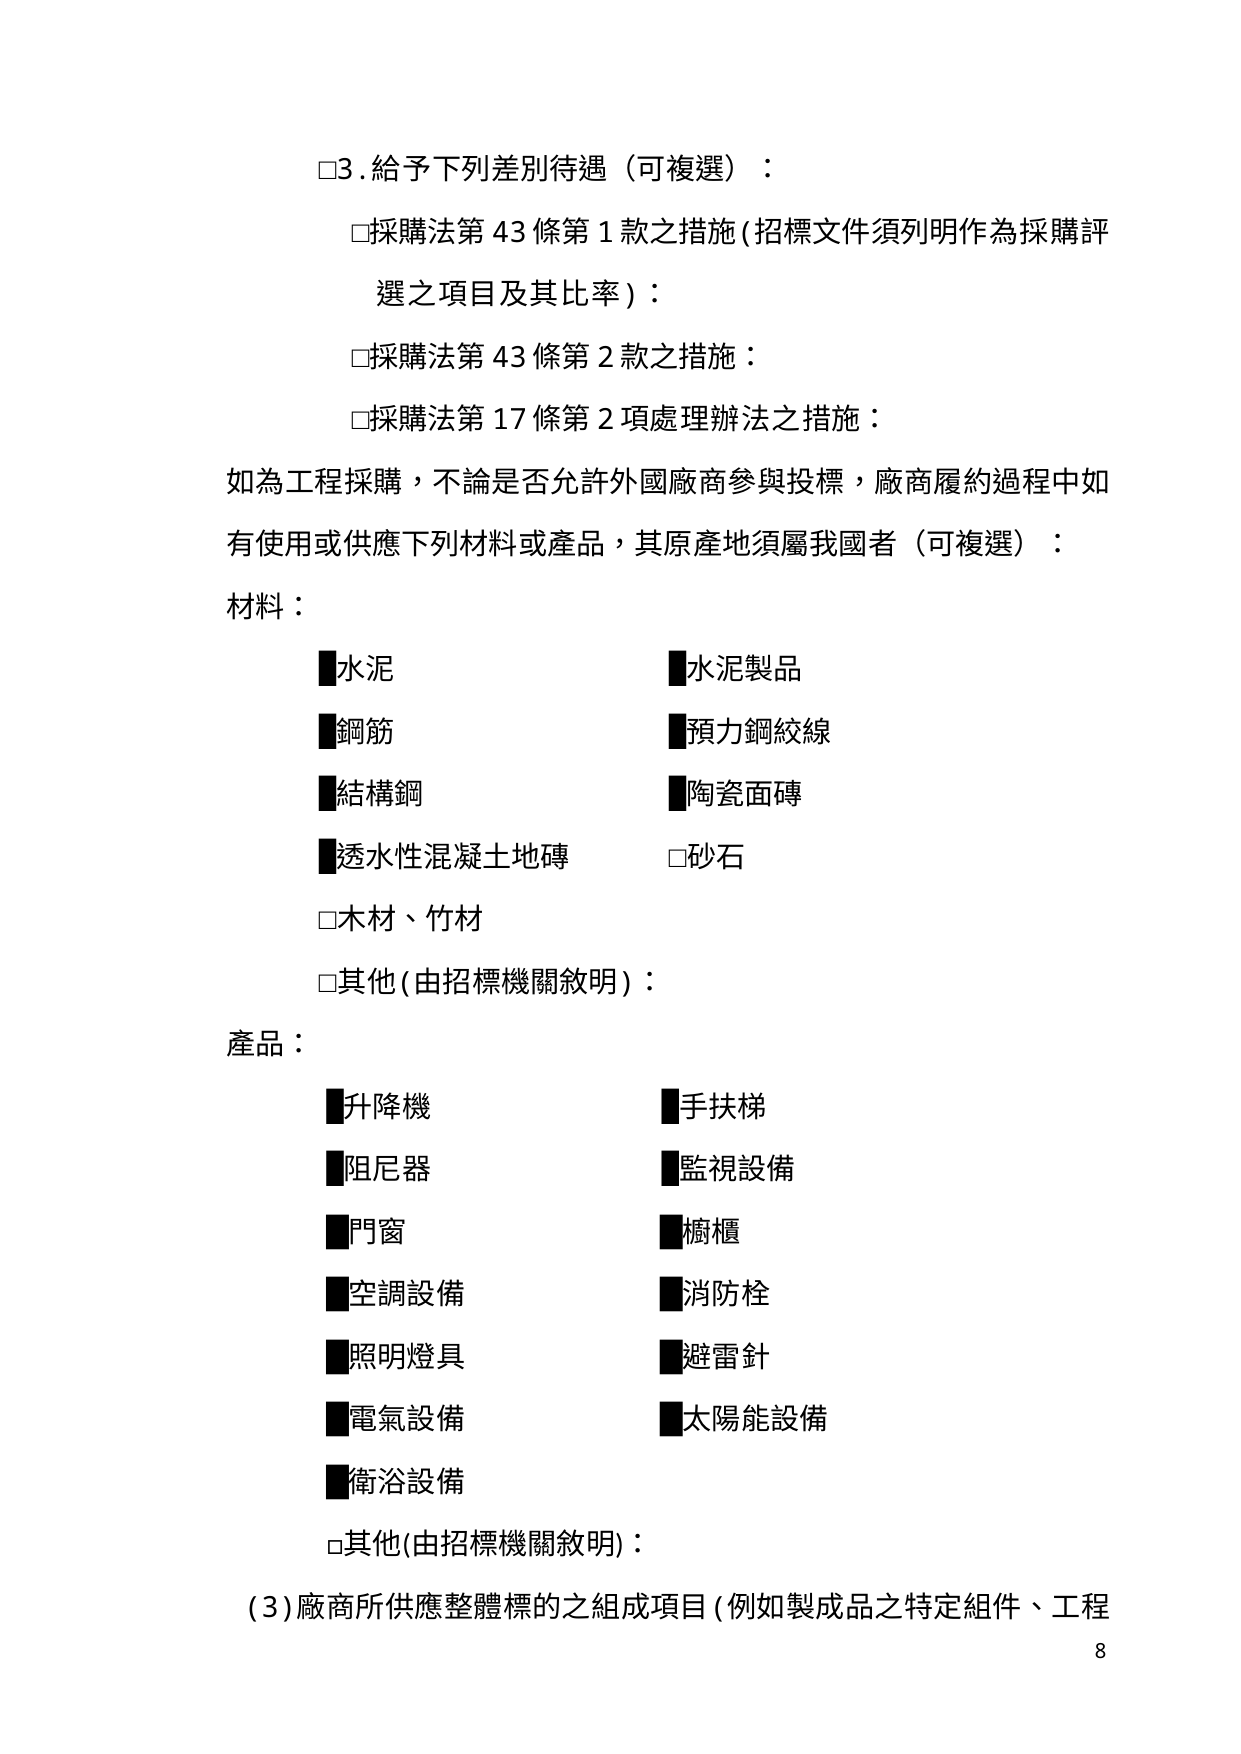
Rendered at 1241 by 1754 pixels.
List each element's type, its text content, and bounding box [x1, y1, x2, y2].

table_cell █阻尼器 [316, 1125, 650, 1188]
table_cell □砂石 [657, 813, 1007, 875]
text □採購法第43條第1款之措施(招標文件須列明作為採購評選之項目及其比率)： [352, 188, 1110, 313]
text 如為工程採購，不論是否允許外國廠商參與投標，廠商履約過程中如有使用或供應下列材料或產品，其原產地須屬我國者（可複選）： [226, 438, 1110, 563]
text □3.給予下列差別待遇（可複選）： [319, 125, 1110, 188]
table_cell █電氣設備 [316, 1375, 650, 1438]
table_cell █衛浴設備 [316, 1438, 650, 1500]
table_header █水泥 [308, 625, 657, 688]
table_cell █監視設備 [650, 1125, 984, 1188]
table_cell █太陽能設備 [650, 1375, 984, 1438]
table_header █手扶梯 [650, 1063, 984, 1125]
table_cell □其他(由招標機關敘明)： [316, 1500, 984, 1563]
table_cell □木材、竹材 [308, 875, 657, 938]
table_cell █照明燈具 [316, 1313, 650, 1375]
table_cell █透水性混凝土地磚 [308, 813, 657, 875]
text (3)廠商所供應整體標的之組成項目(例如製成品之特定組件、工程內含之材料與設施)，其不允許使用大陸地區產品之項目： 。 [226, 1563, 1110, 1625]
table_cell █避雷針 [650, 1313, 984, 1375]
text □採購法第17條第2項處理辦法之措施： [352, 375, 1110, 438]
table_cell █預力鋼絞線 [657, 688, 1007, 750]
table_cell █門窗 [316, 1188, 650, 1250]
table_cell █消防栓 [650, 1250, 984, 1313]
table_header █升降機 [316, 1063, 650, 1125]
table_cell █鋼筋 [308, 688, 657, 750]
text 材料： [226, 563, 1110, 625]
table_cell █櫥櫃 [650, 1188, 984, 1250]
text 產品： [226, 1000, 1110, 1063]
table_cell █結構鋼 [308, 750, 657, 813]
table_cell █陶瓷面磚 [657, 750, 1007, 813]
table_cell █空調設備 [316, 1250, 650, 1313]
table_cell [650, 1438, 984, 1500]
text □採購法第43條第2款之措施： [352, 313, 1110, 375]
table_cell [657, 875, 1007, 938]
table_cell □其他(由招標機關敘明)： [308, 938, 1007, 1000]
table_header █水泥製品 [657, 625, 1007, 688]
